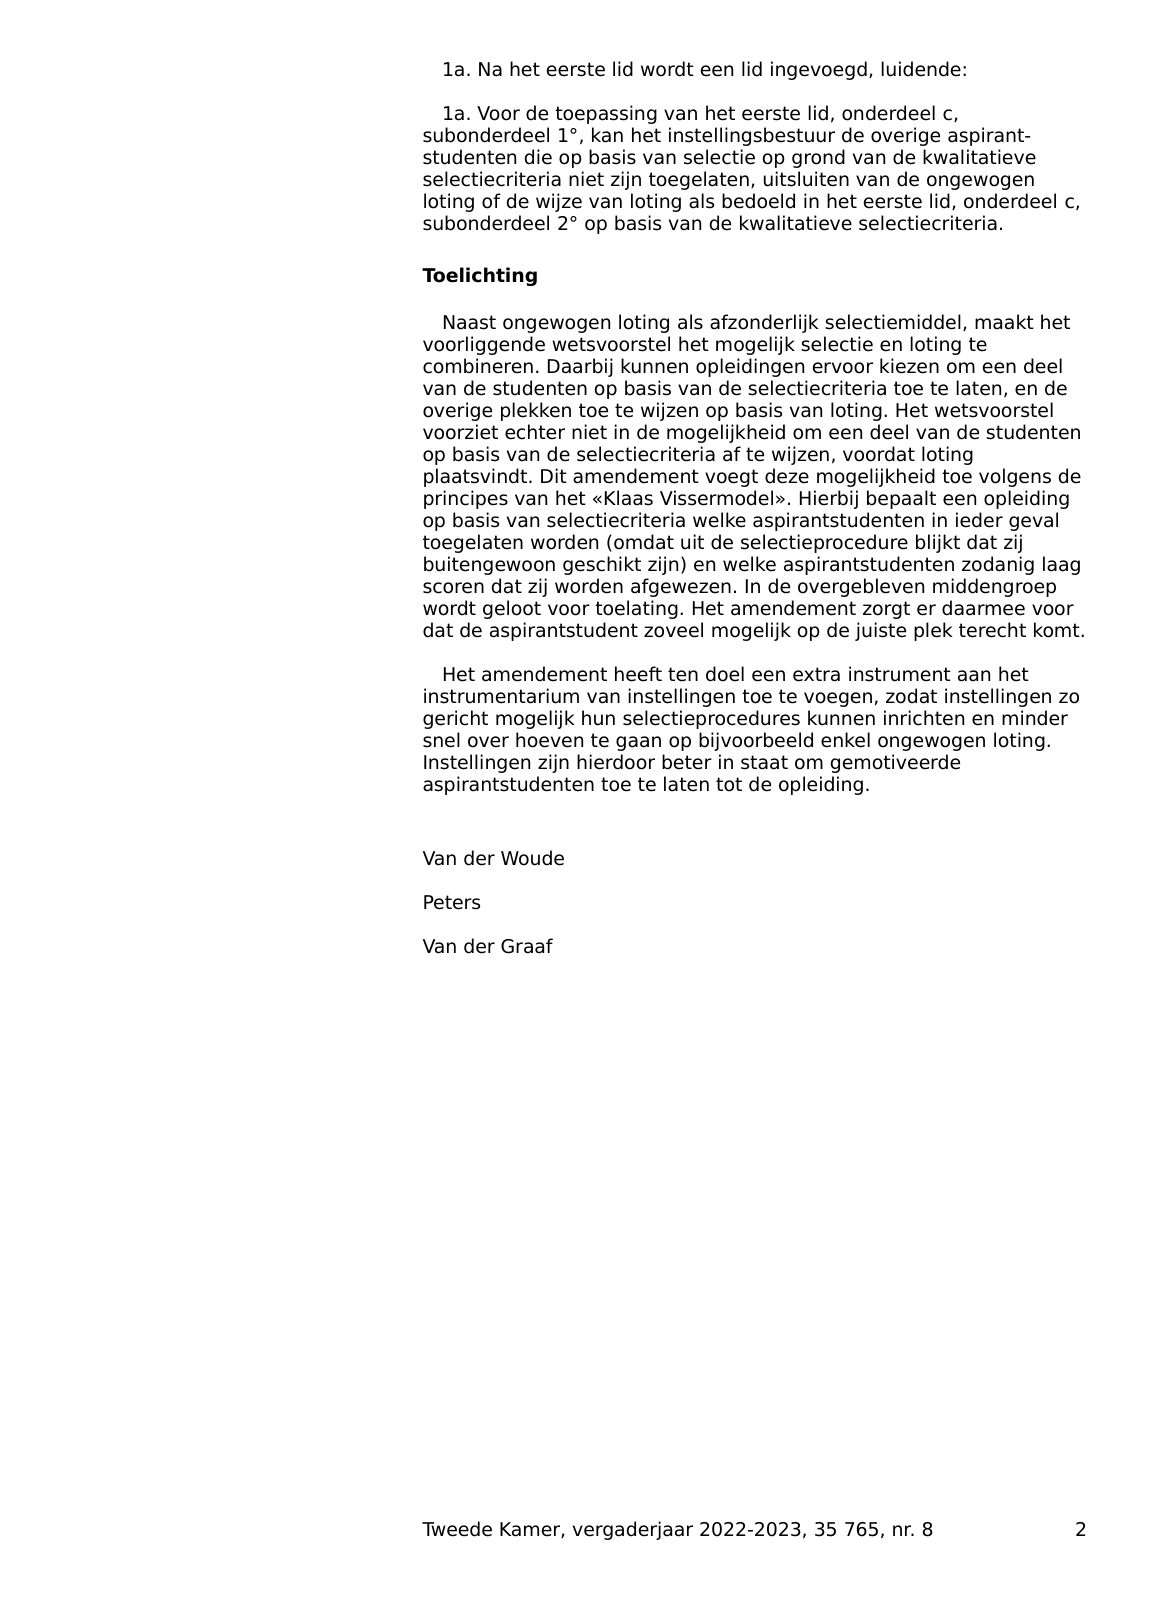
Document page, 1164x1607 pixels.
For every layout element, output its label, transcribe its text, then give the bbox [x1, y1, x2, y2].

text Naast ongewogen loting als afzonderlijk selectiemiddel, maakt het voorliggende wetsvoorstel het mogelijk selectie en loting te combineren. Daarbij kunnen opleidingen ervoor kiezen om een deel van de studenten op basis van de selectiecriteria toe te laten, en de overige plekken toe te wijzen op basis van loting. Het wetsvoorstel voorziet echter niet in de mogelijkheid om een deel van de studenten op basis van de selectiecriteria af te wijzen, voordat loting plaatsvindt. Dit amendement voegt deze mogelijkheid toe volgens de principes van het «Klaas Vissermodel». Hierbij bepaalt een opleiding op basis van selectiecriteria welke aspirantstudenten in ieder geval toegelaten worden (omdat uit de selectieprocedure blijkt dat zij buitengewoon geschikt zijn) en welke aspirantstudenten zodanig laag scoren dat zij worden afgewezen. In de overgebleven middengroep wordt geloot voor toelating. Het amendement zorgt er daarmee voor dat de aspirantstudent zoveel mogelijk op de juiste plek terecht komt. [422, 312, 1087, 642]
text 1a. Voor de toepassing van het eerste lid, onderdeel c, subonderdeel 1°, kan het instellingsbestuur de overige aspirant-studenten die op basis van selectie op grond van de kwalitatieve selectiecriteria niet zijn toegelaten, uitsluiten van de ongewogen loting of de wijze van loting als bedoeld in het eerste lid, onderdeel c, subonderdeel 2° op basis van de kwalitatieve selectiecriteria. [422, 103, 1087, 235]
text Van der Woude Peters Van der Graaf [422, 826, 1087, 958]
text Het amendement heeft ten doel een extra instrument aan het instrumentarium van instellingen toe te voegen, zodat instellingen zo gericht mogelijk hun selectieprocedures kunnen inrichten en minder snel over hoeven te gaan op bijvoorbeeld enkel ongewogen loting. Instellingen zijn hierdoor beter in staat om gemotiveerde aspirantstudenten toe te laten tot de opleiding. [422, 664, 1087, 796]
text 1a. Na het eerste lid wordt een lid ingevoegd, luidende: [422, 59, 1087, 81]
subtitle Toelichting [422, 265, 1087, 287]
